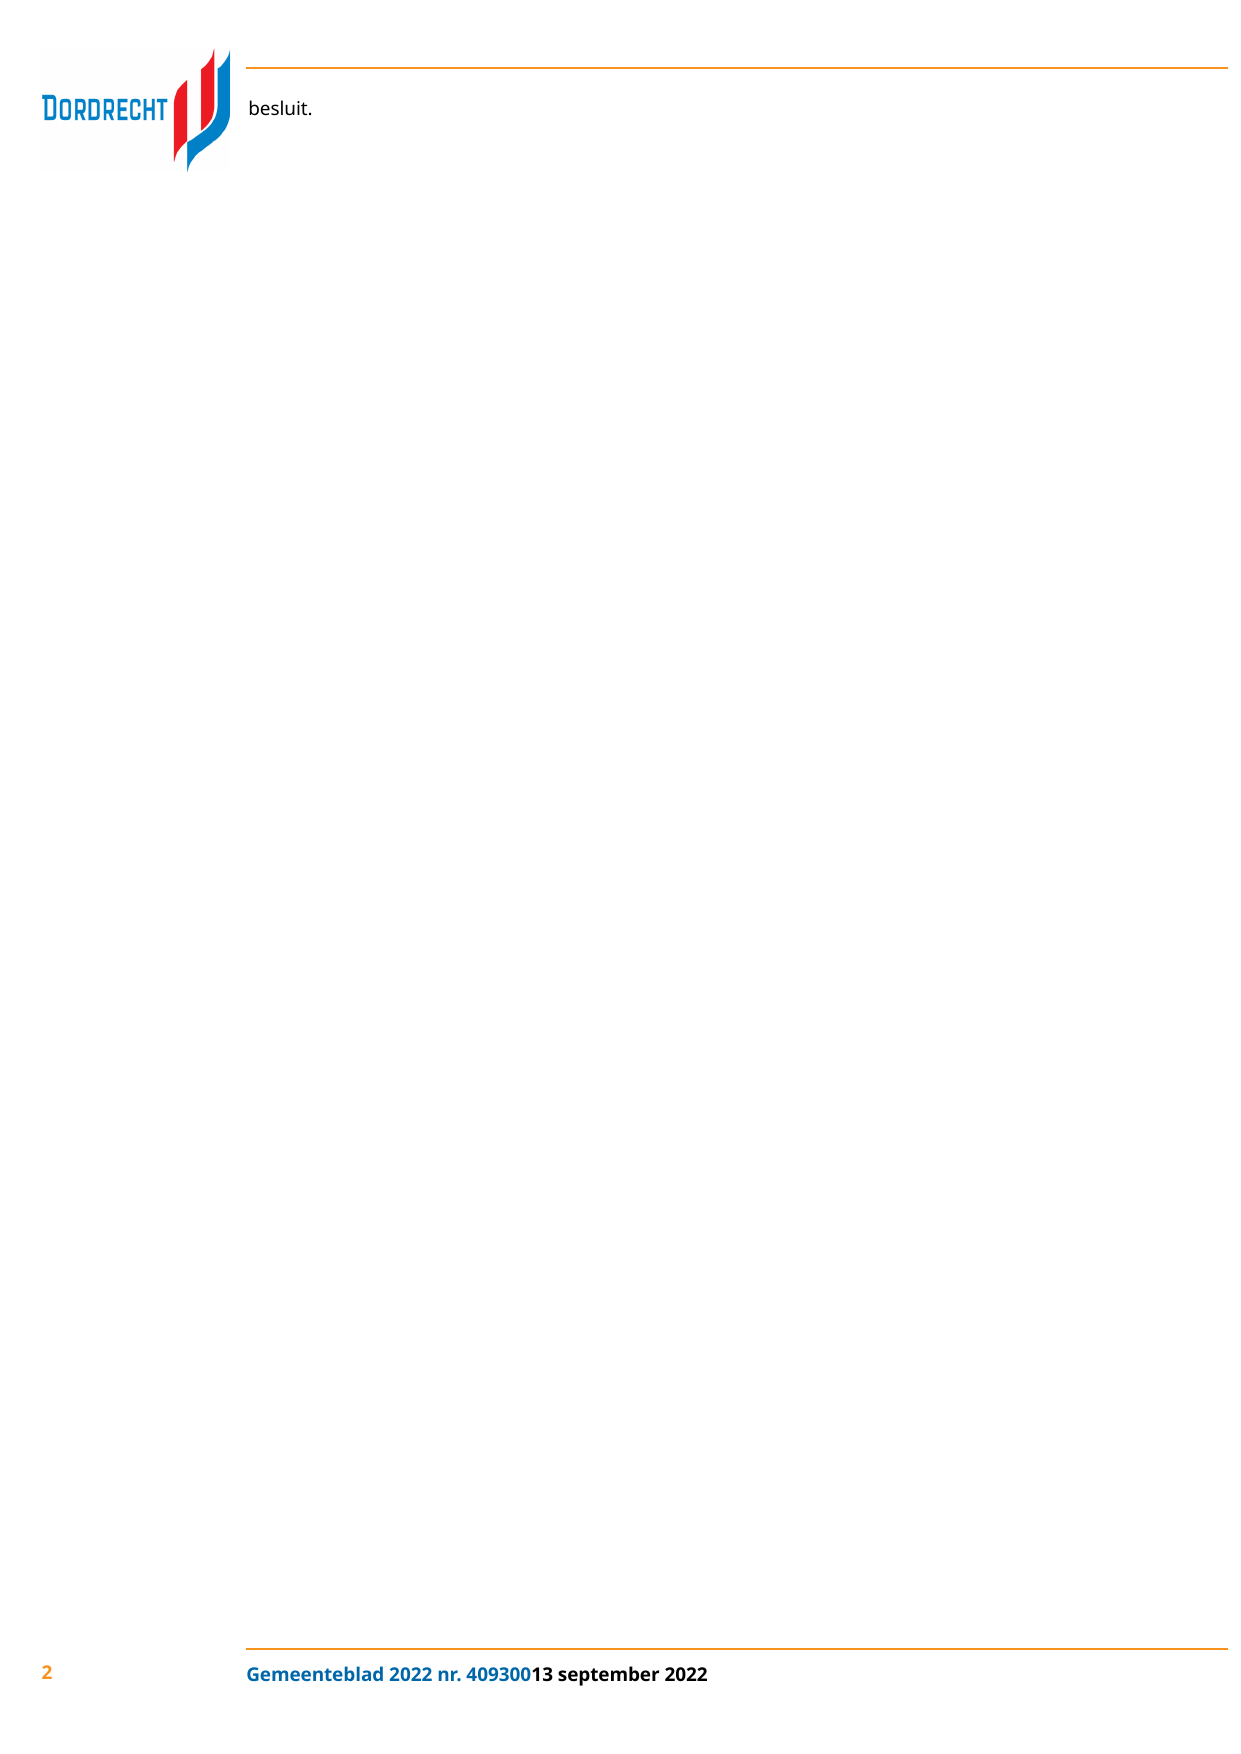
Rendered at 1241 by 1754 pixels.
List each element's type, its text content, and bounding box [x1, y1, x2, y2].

picture [41, 47, 231, 172]
text besluit. [248, 95, 1152, 121]
